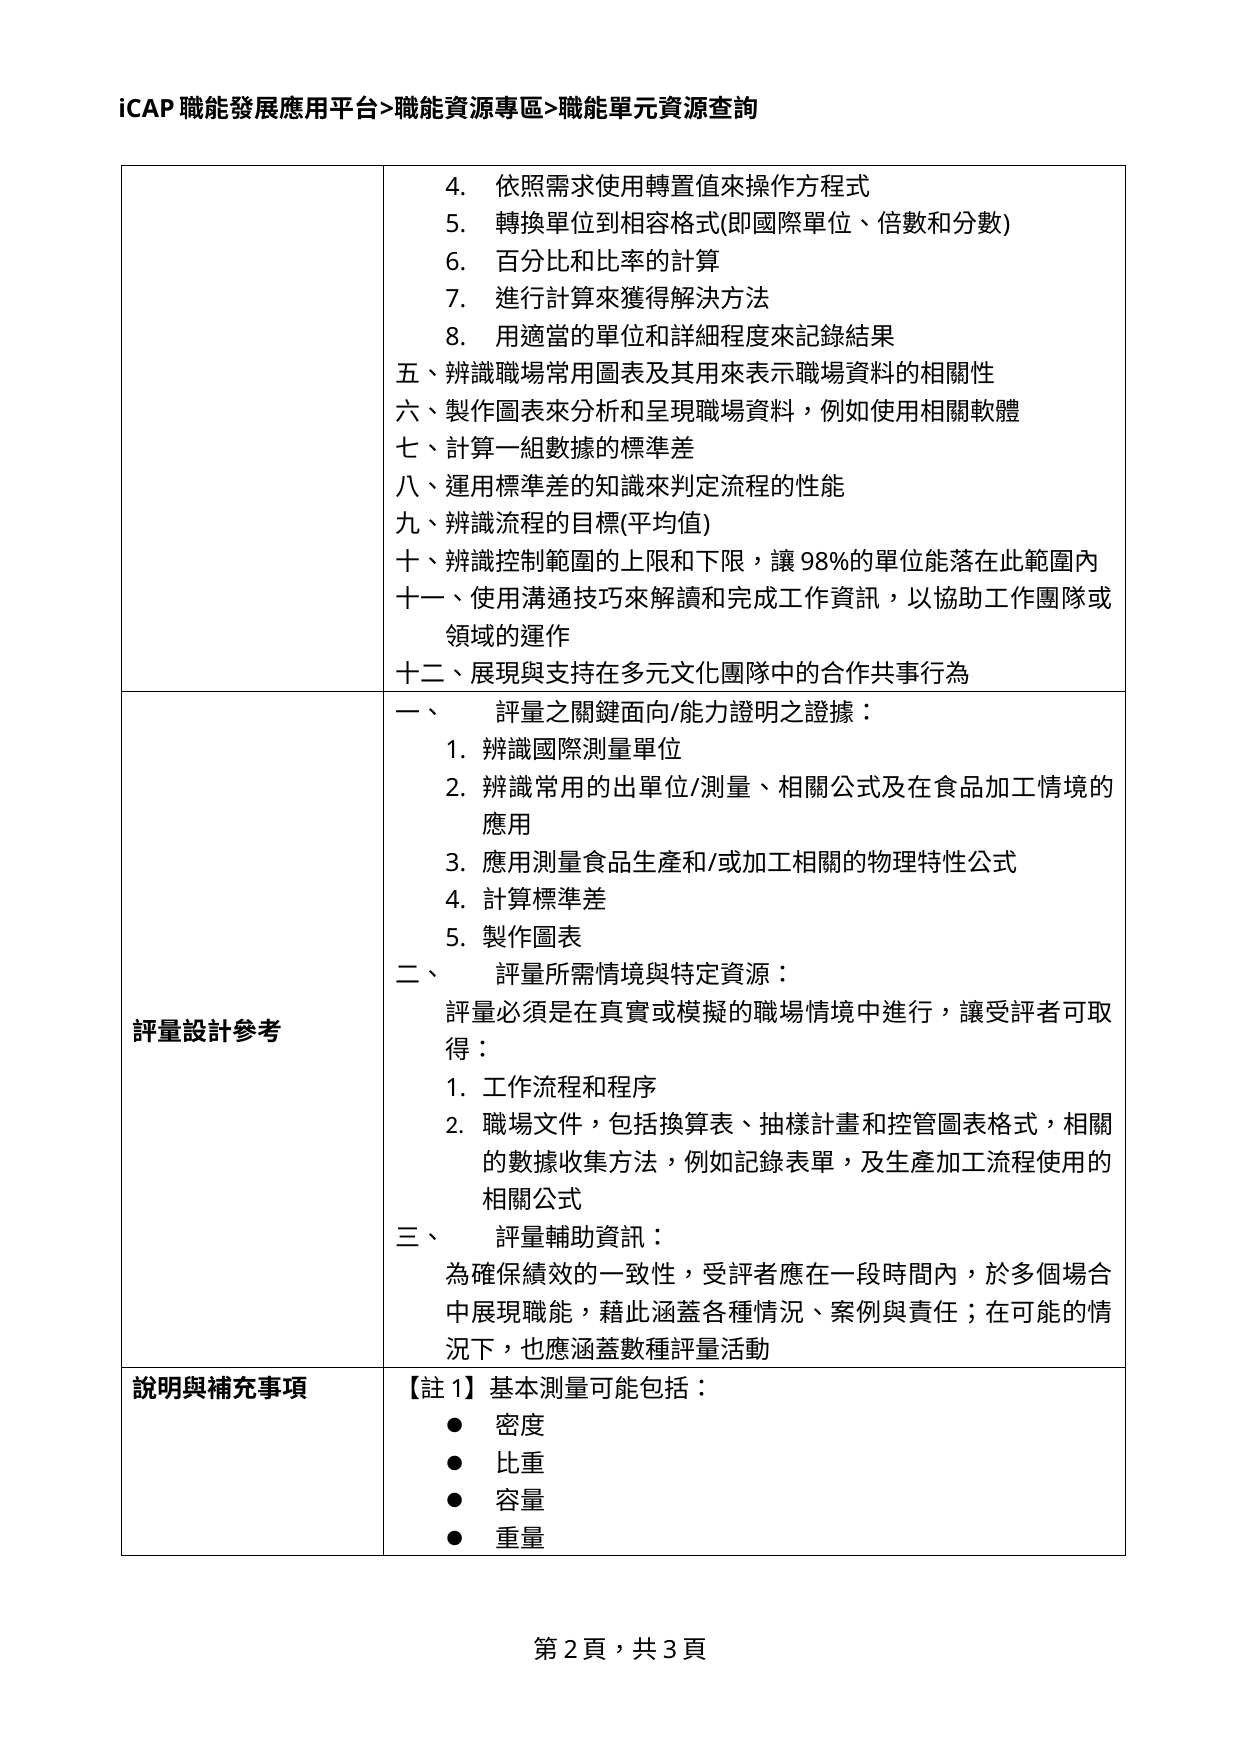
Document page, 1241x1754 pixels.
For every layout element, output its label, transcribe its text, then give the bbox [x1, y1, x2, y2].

table_cell 說明與補充事項 [122, 1368, 383, 1555]
table_cell 評量設計參考 [122, 692, 383, 1367]
table_cell 辨識國際基本測量單位(公尺、公斤和秒數) 辨識常用的導出來單位/測量、相關公式及在食品加工情境的應用。例如： 密度、比重 黏性 溫度 容量、體重和質量 速度 其它適用生產流程的測量方式 運用相關公式來測量食品生產和/或加工時產生的物理特性 挑選生產計算條件，例如配方組成的調整： 挑選所需公式 用方程式來表達問題 辨識已知數和未知數 依照需求使用轉置值來操作方程式 轉換單位到相容格式(即國際單位、倍數和分數) 百分比和比率的計算 進行計算來獲得解決方法 用適當的單位和詳細程度來記錄結果 辨識職場常用圖表及其用來表示職場資料的相關性 製作圖表來分析和呈現職場資料，例如使用相關軟體 計算一組數據的標準差 運用標準差的知識來判定流程的性能 辨識流程的目標(平均值) 辨識控制範圍的上限和下限，讓98%的單位能落在此範圍內 使用溝通技巧來解讀和完成工作資訊，以協助工作團隊或領域的運作 展現與支持在多元文化團隊中的合作共事行為 [384, 166, 1125, 691]
table_cell 評量之關鍵面向/能力證明之證據： 辨識國際測量單位 辨識常用的出單位/測量、相關公式及在食品加工情境的應用 應用測量食品生產和/或加工相關的物理特性公式 計算標準差 製作圖表 評量所需情境與特定資源： 評量必須是在真實或模擬的職場情境中進行，讓受評者可取得： 工作流程和程序 職場文件，包括換算表、抽樣計畫和控管圖表格式，相關的數據收集方法，例如記錄表單，及生產加工流程使用的相關公式 評量輔助資訊： 為確保績效的一致性，受評者應在一段時間內，於多個場合中展現職能，藉此涵蓋各種情況、案例與責任；在可能的情況下，也應涵蓋數種評量活動 [384, 692, 1125, 1367]
table_cell [122, 166, 383, 691]
table_cell 【註1】基本測量可能包括： 密度 比重 容量 重量 質量 速度 【註2】圖表可能包括： 統計程控制(SPC)圖表 x-y圖 [384, 1368, 1125, 1555]
